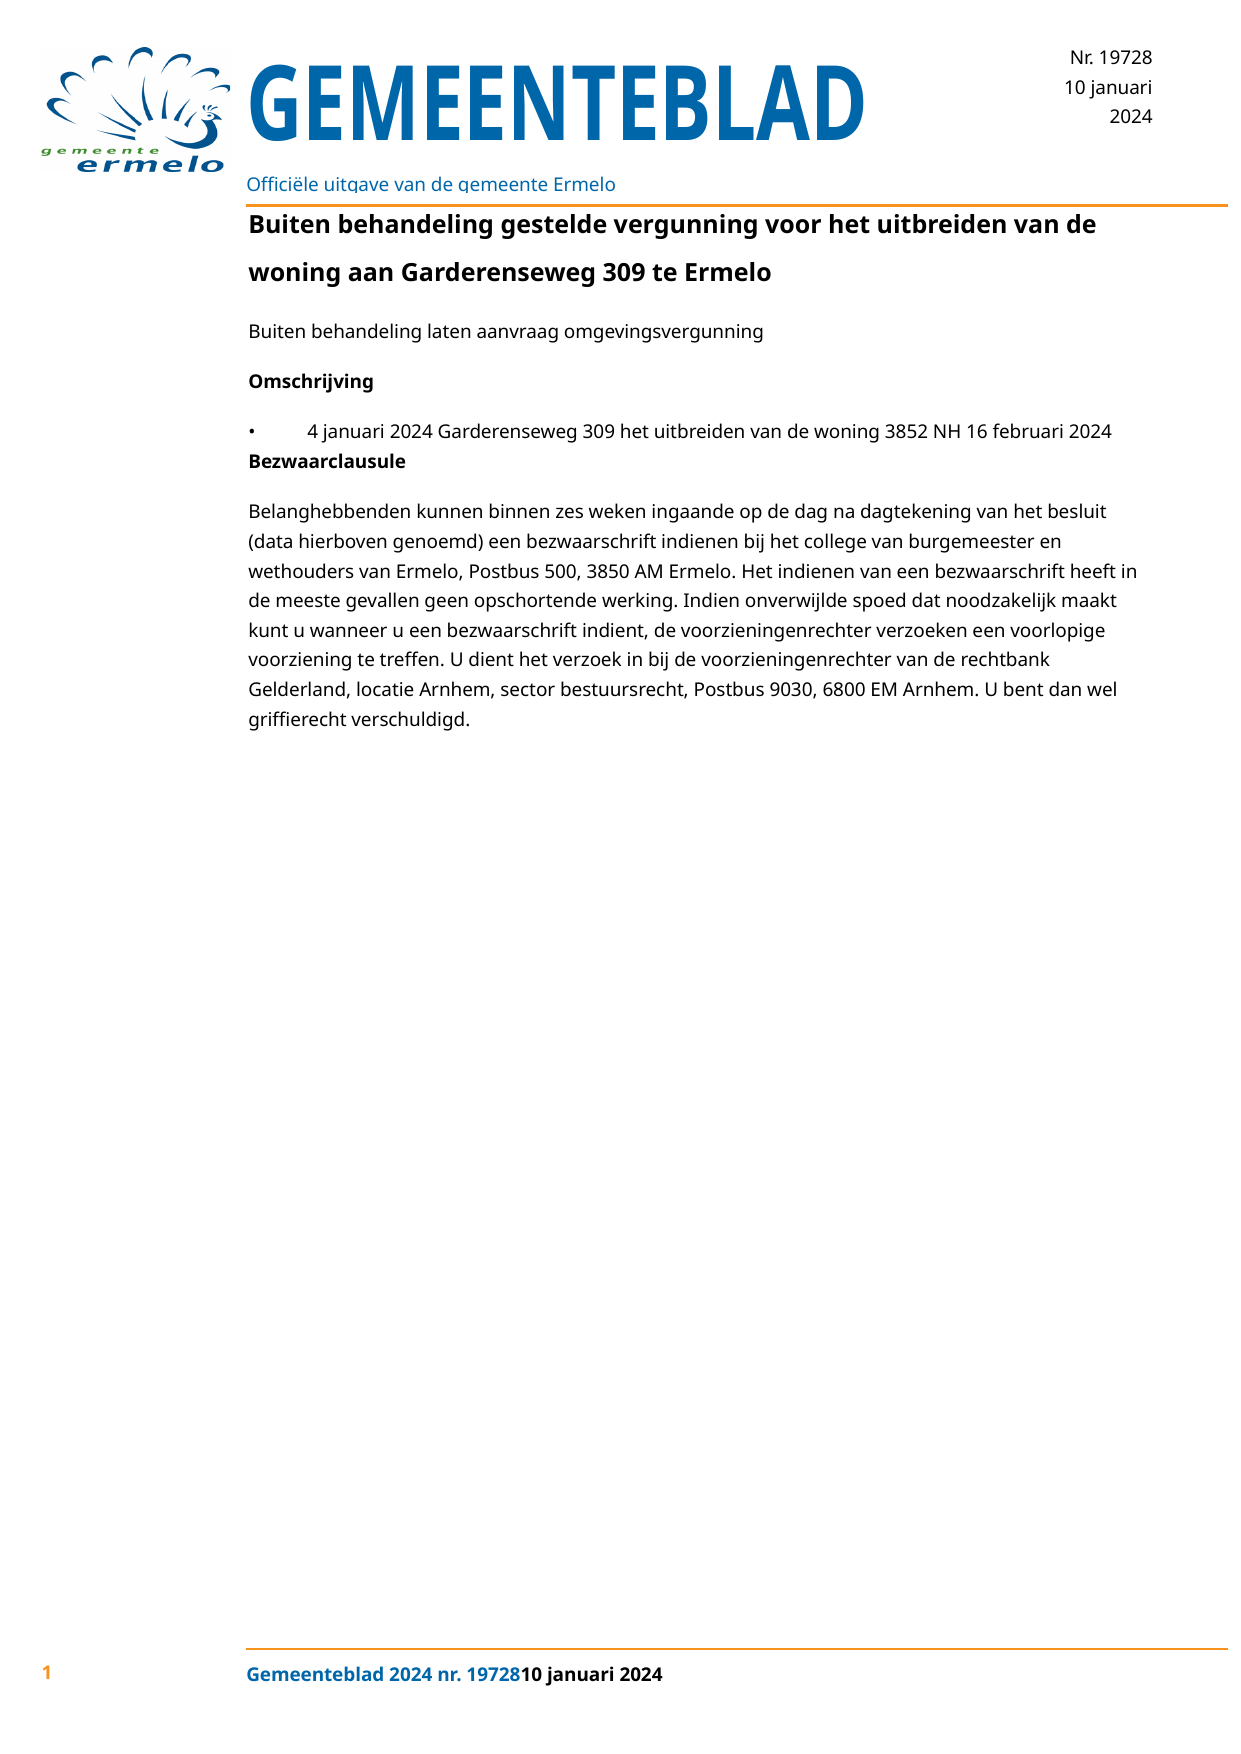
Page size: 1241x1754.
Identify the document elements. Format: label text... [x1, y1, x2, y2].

text Bezwaarclausule [248, 448, 1152, 474]
text Buiten behandeling gestelde vergunning voor het uitbreiden van de woning aan Garderenseweg 309 te Ermelo [248, 207, 1152, 288]
text Belanghebbenden kunnen binnen zes weken ingaande op de dag na dagtekening van het besluit (data hierboven genoemd) een bezwaarschrift indienen bij het college van burgemeester en wethouders van Ermelo, Postbus 500, 3850 AM Ermelo. Het indienen van een bezwaarschrift heeft in de meeste gevallen geen opschortende werking. Indien onverwijlde spoed dat noodzakelijk maakt kunt u wanneer u een bezwaarschrift indient, de voorzieningenrechter verzoeken een voorlopige voorziening te treffen. U dient het verzoek in bij de voorzieningenrechter van de rechtbank Gelderland, locatie Arnhem, sector bestuursrecht, Postbus 9030, 6800 EM Arnhem. U bent dan wel griffierecht verschuldigd. [248, 499, 1152, 732]
picture [41, 47, 231, 172]
text Buiten behandeling laten aanvraag omgevingsvergunning [248, 318, 1152, 344]
list 4 januari 2024 Garderenseweg 309 het uitbreiden van de woning 3852 NH 16 februari 2024 [248, 419, 1152, 444]
text Omschrijving [248, 368, 1152, 394]
